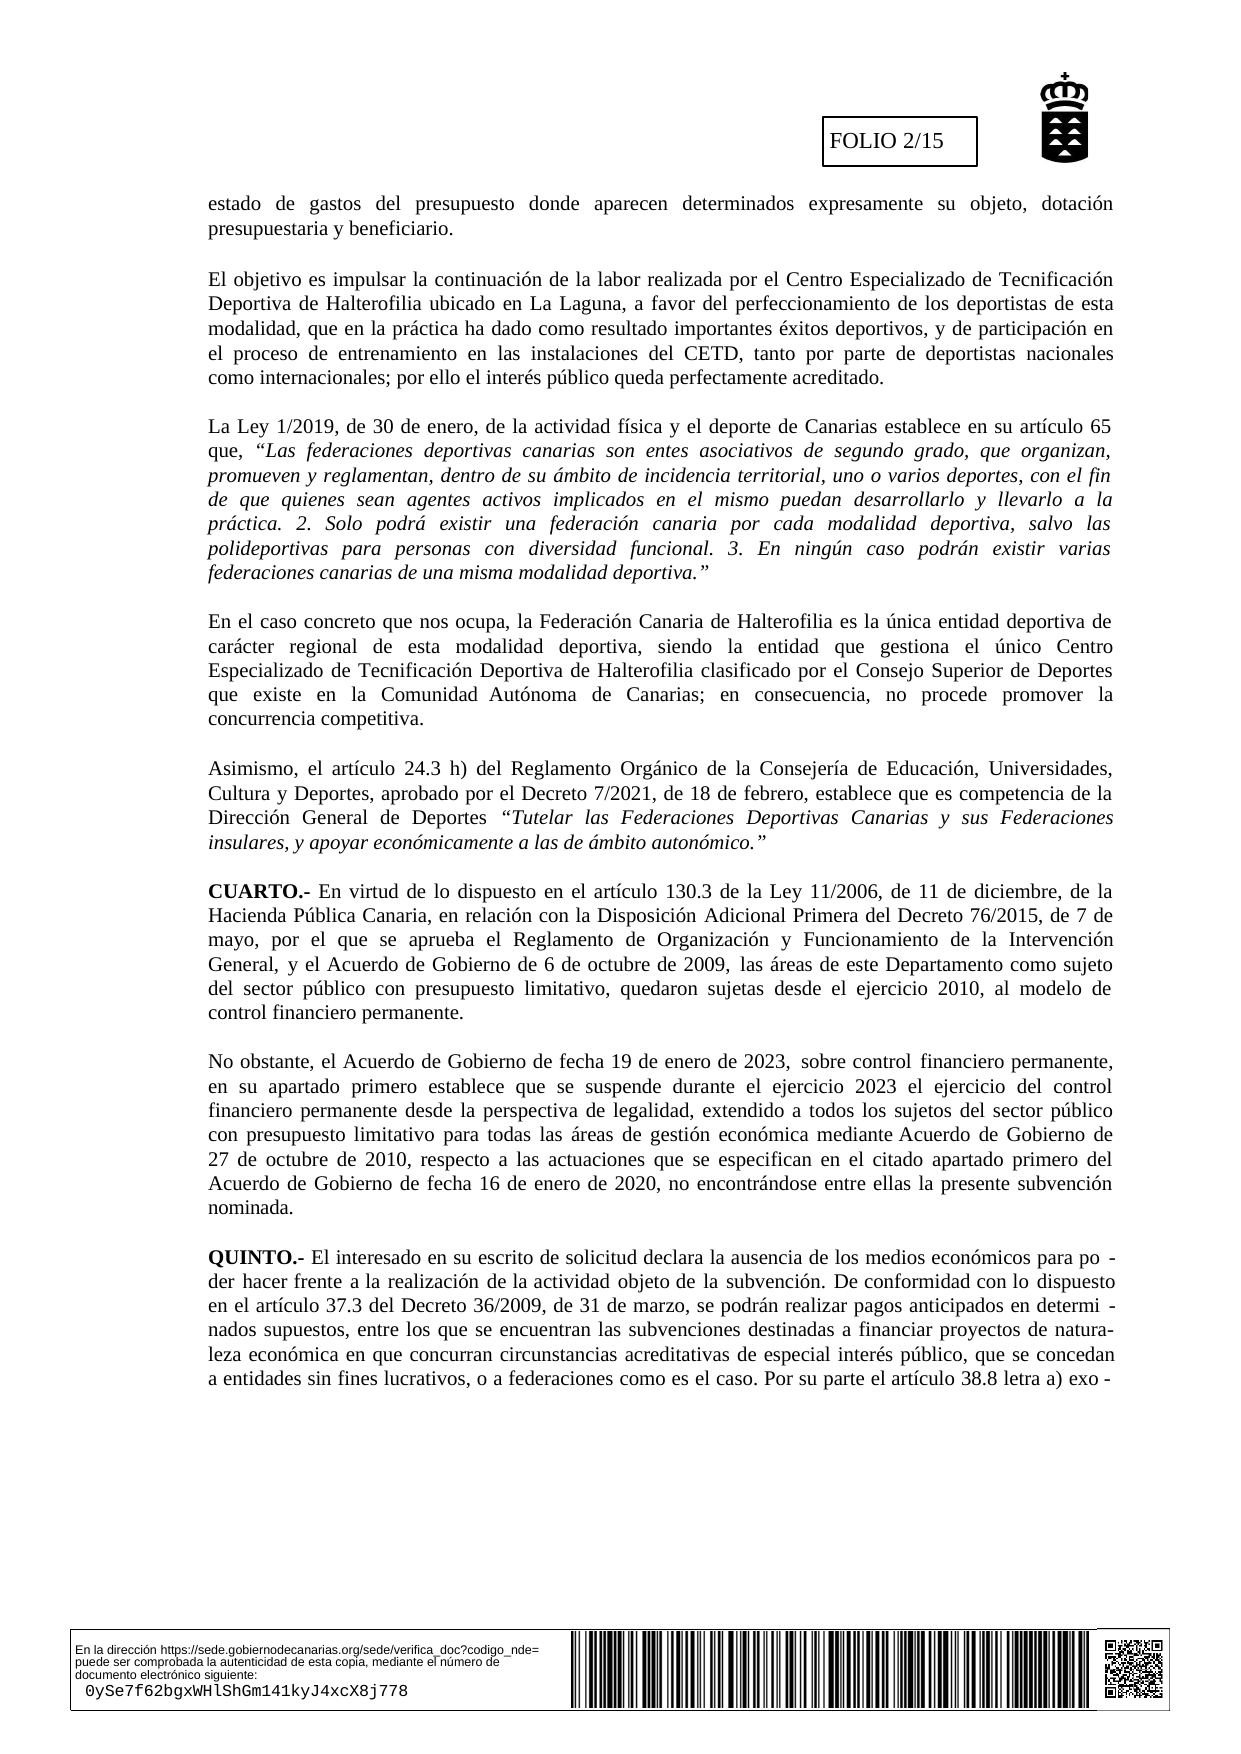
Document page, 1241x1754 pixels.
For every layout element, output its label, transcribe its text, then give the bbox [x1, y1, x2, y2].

text El objetivo es impulsar la continuación de la labor realizada por el Centro Especializado de Tecnificación Deportiva de Halterofilia ubicado en La Laguna, a favor del perfeccionamiento de los deportistas de esta modalidad, que en la práctica ha dado como resultado importantes éxitos deportivos, y de participación en el proceso de entrenamiento en las instalaciones del CETD, tanto por parte de deportistas nacionales como internacionales; por ello el interés público queda perfectamente acreditado. [208, 266, 1115, 389]
text QUINTO.- El interesado en su escrito de solicitud declara la ausencia de los medios económicos para po - der hacer frente a la realización de la actividad objeto de la subvención. De conformidad con lo dispuesto en el artículo 37.3 del Decreto 36/2009, de 31 de marzo, se podrán realizar pagos anticipados en determi - nados supuestos, entre los que se encuentran las subvenciones destinadas a financiar proyectos de natura- leza económica en que concurran circunstancias acreditativas de especial interés público, que se concedan a entidades sin fines lucrativos, o a federaciones como es el caso. Por su parte el artículo 38.8 letra a) exo - [208, 1244, 1116, 1390]
picture [1040, 72, 1089, 163]
picture [1097, 1628, 1170, 1711]
picture [571, 1631, 1089, 1708]
text La Ley 1/2019, de 30 de enero, de la actividad física y el deporte de Canarias establece en su artículo 65 que, “Las federaciones deportivas canarias son entes asociativos de segundo grado, que organizan, promueven y reglamentan, dentro de su ámbito de incidencia territorial, uno o varios deportes, con el fin de que quienes sean agentes activos implicados en el mismo puedan desarrollarlo y llevarlo a la práctica. 2. Solo podrá existir una federación canaria por cada modalidad deportiva, salvo las polideportivas para personas con diversidad funcional. 3. En ningún caso podrán existir varias federaciones canarias de una misma modalidad deportiva.” [208, 414, 1112, 584]
text En el caso concreto que nos ocupa, la Federación Canaria de Halterofilia es la única entidad deportiva de carácter regional de esta modalidad deportiva, siendo la entidad que gestiona el único Centro Especializado de Tecnificación Deportiva de Halterofilia clasificado por el Consejo Superior de Deportes que existe en la Comunidad Autónoma de Canarias; en consecuencia, no procede promover la concurrencia competitiva. [208, 609, 1114, 730]
text CUARTO.- En virtud de lo dispuesto en el artículo 130.3 de la Ley 11/2006, de 11 de diciembre, de la Hacienda Pública Canaria, en relación con la Disposición Adicional Primera del Decreto 76/2015, de 7 de mayo, por el que se aprueba el Reglamento de Organización y Funcionamiento de la Intervención General, y el Acuerdo de Gobierno de 6 de octubre de 2009, las áreas de este Departamento como sujeto del sector público con presupuesto limitativo, quedaron sujetas desde el ejercicio 2010, al modelo de control financiero permanente. [208, 879, 1114, 1024]
text Asimismo, el artículo 24.3 h) del Reglamento Orgánico de la Consejería de Educación, Universidades, Cultura y Deportes, aprobado por el Decreto 7/2021, de 18 de febrero, establece que es competencia de la Dirección General de Deportes “Tutelar las Federaciones Deportivas Canarias y sus Federaciones insulares, y apoyar económicamente a las de ámbito autonómico.” [208, 756, 1115, 854]
text estado de gastos del presupuesto donde aparecen determinados expresamente su objeto, dotación presupuestaria y beneficiario. [208, 191, 1114, 240]
text No obstante, el Acuerdo de Gobierno de fecha 19 de enero de 2023, sobre control financiero permanente, en su apartado primero establece que se suspende durante el ejercicio 2023 el ejercicio del control financiero permanente desde la perspectiva de legalidad, extendido a todos los sujetos del sector público con presupuesto limitativo para todas las áreas de gestión económica mediante Acuerdo de Gobierno de 27 de octubre de 2010, respecto a las actuaciones que se especifican en el citado apartado primero del Acuerdo de Gobierno de fecha 16 de enero de 2020, no encontrándose entre ellas la presente subvención nominada. [208, 1049, 1114, 1219]
